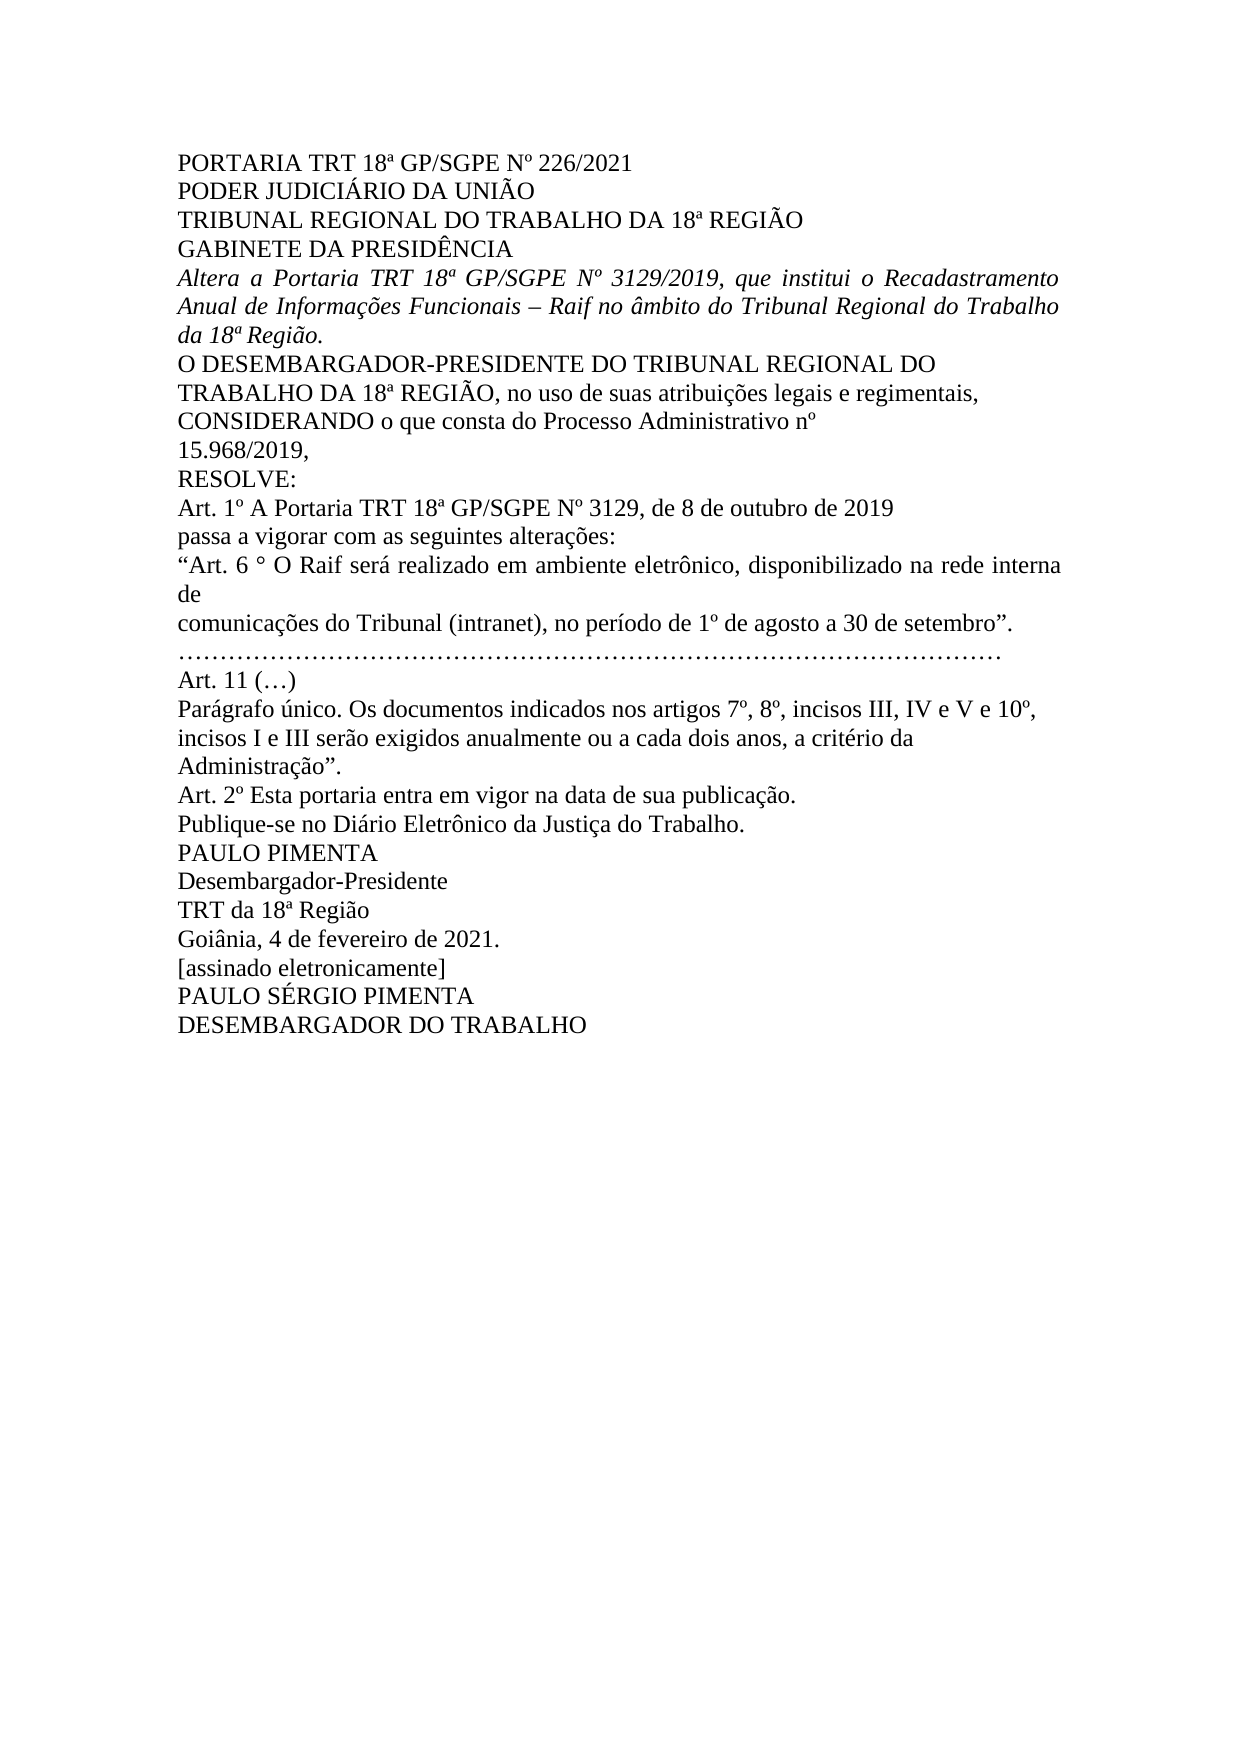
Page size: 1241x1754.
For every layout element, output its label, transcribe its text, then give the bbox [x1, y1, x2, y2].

text Art. 11 (…) [177, 665, 1063, 694]
text passa a vigorar com as seguintes alterações: [177, 521, 1063, 550]
text CONSIDERANDO o que consta do Processo Administrativo nº [177, 406, 1063, 435]
text Art. 2º Esta portaria entra em vigor na data de sua publicação. [177, 780, 1063, 809]
text Art. 1º A Portaria TRT 18ª GP/SGPE Nº 3129, de 8 de outubro de 2019 [177, 493, 1063, 521]
text ……………………………………………………………………………………… [177, 636, 1063, 665]
text PAULO SÉRGIO PIMENTA [177, 981, 1063, 1010]
text PAULO PIMENTA [177, 838, 1063, 866]
text [assinado eletronicamente] [177, 953, 1063, 981]
text DESEMBARGADOR DO TRABALHO [177, 1010, 1063, 1039]
text TRT da 18ª Região [177, 895, 1063, 924]
text Desembargador-Presidente [177, 866, 1063, 895]
text Altera a Portaria TRT 18ª GP/SGPE Nº 3129/2019, que institui o Recadastramento Anual de Informações Funcionais – Raif no âmbito do Tribunal Regional do Trabalho da 18ª Região. [177, 263, 1063, 349]
text comunicações do Tribunal (intranet), no período de 1º de agosto a 30 de setembro”. [177, 608, 1063, 636]
text O DESEMBARGADOR-PRESIDENTE DO TRIBUNAL REGIONAL DO [177, 349, 1063, 378]
text “Art. 6 ° O Raif será realizado em ambiente eletrônico, disponibilizado na rede interna de [177, 550, 1063, 608]
text PORTARIA TRT 18ª GP/SGPE Nº 226/2021 [177, 148, 1063, 176]
text 15.968/2019, [177, 435, 1063, 464]
text TRIBUNAL REGIONAL DO TRABALHO DA 18ª REGIÃO [177, 205, 1063, 234]
text Publique-se no Diário Eletrônico da Justiça do Trabalho. [177, 809, 1063, 838]
text PODER JUDICIÁRIO DA UNIÃO [177, 176, 1063, 205]
text Parágrafo único. Os documentos indicados nos artigos 7º, 8º, incisos III, IV e V e 10º, [177, 694, 1063, 723]
text incisos I e III serão exigidos anualmente ou a cada dois anos, a critério da [177, 723, 1063, 751]
text Administração”. [177, 751, 1063, 780]
text RESOLVE: [177, 464, 1063, 493]
text Goiânia, 4 de fevereiro de 2021. [177, 924, 1063, 953]
text GABINETE DA PRESIDÊNCIA [177, 234, 1063, 263]
text TRABALHO DA 18ª REGIÃO, no uso de suas atribuições legais e regimentais, [177, 378, 1063, 406]
